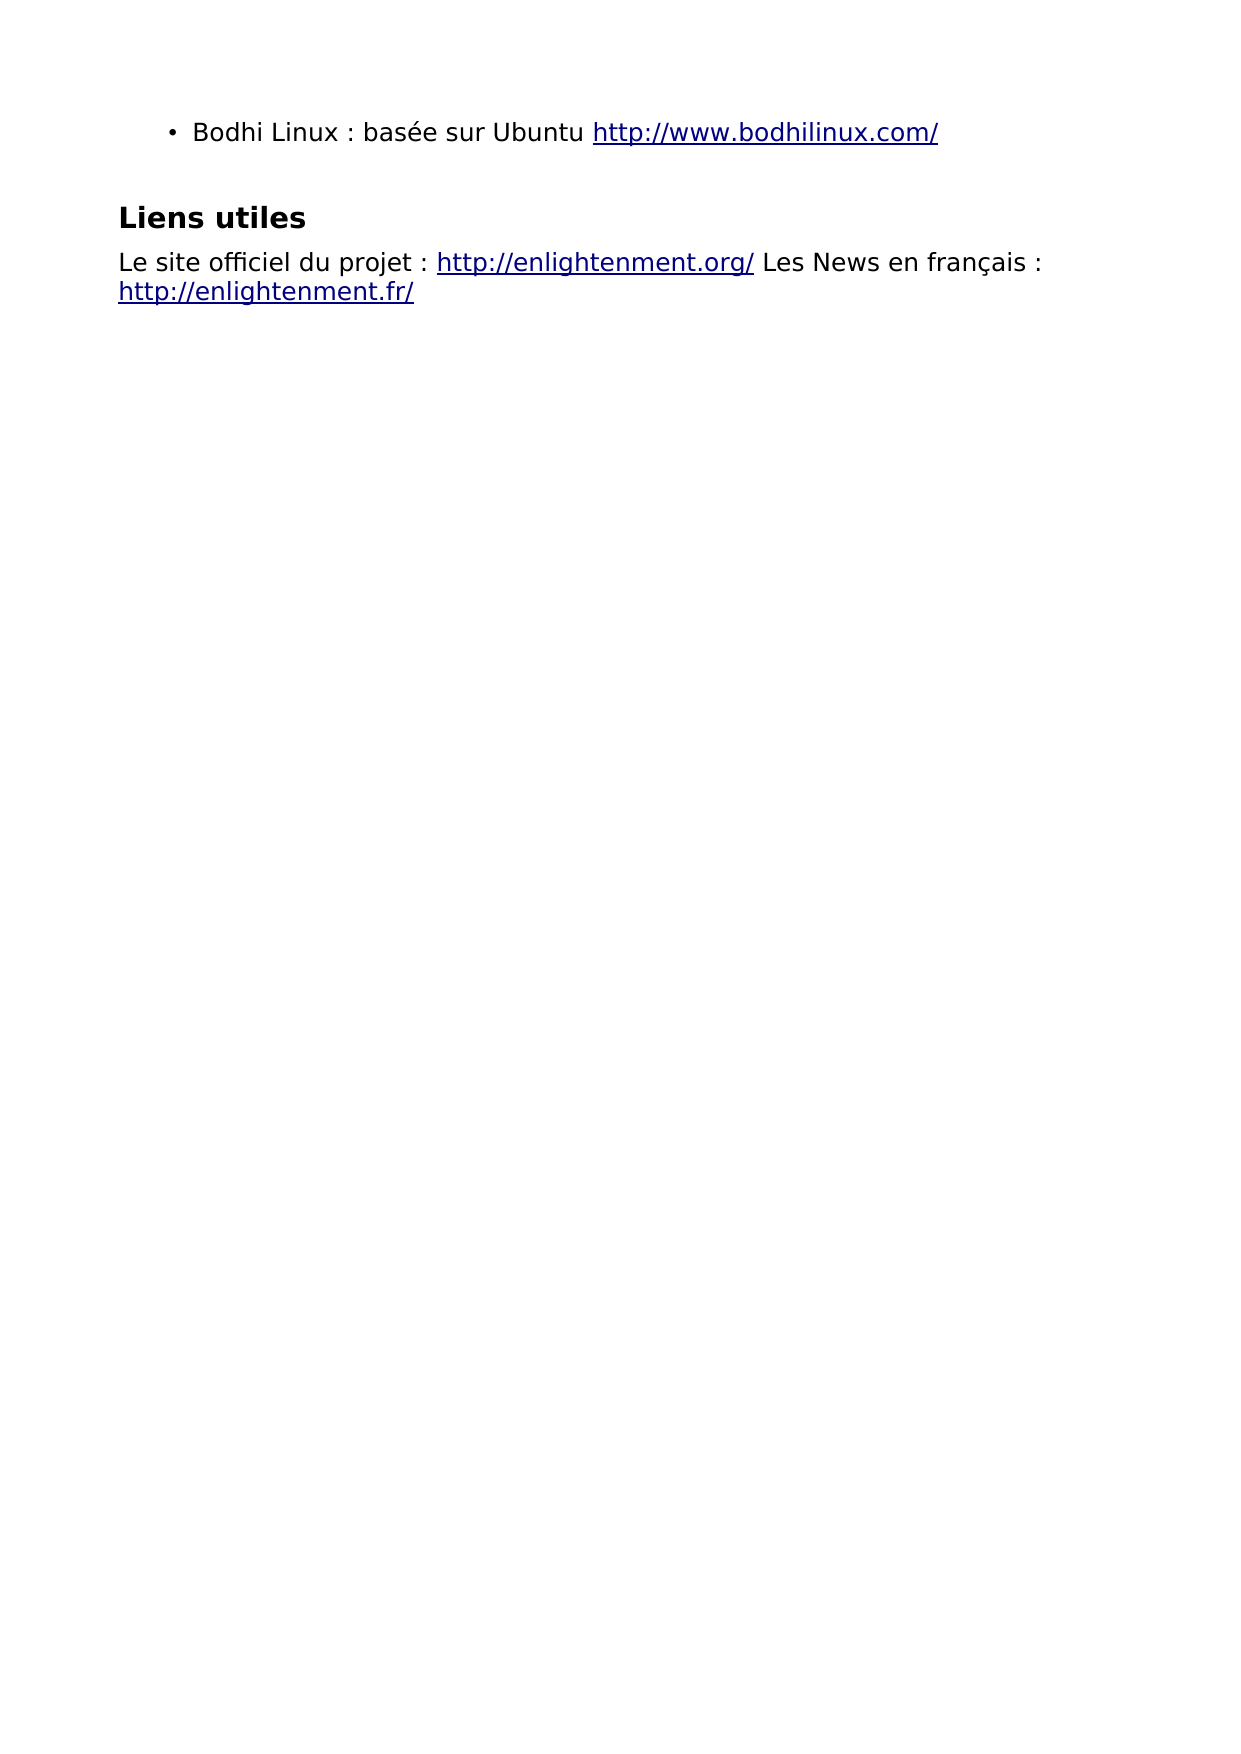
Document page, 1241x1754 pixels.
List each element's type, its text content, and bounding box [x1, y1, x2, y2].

text Le site officiel du projet : http://enlightenment.org/ Les News en français : http://enlightenment.fr/ [118, 248, 1122, 307]
subtitle Liens utiles [118, 202, 1122, 236]
list Bodhi Linux : basée sur Ubuntu http://www.bodhilinux.com/ [177, 118, 1122, 147]
